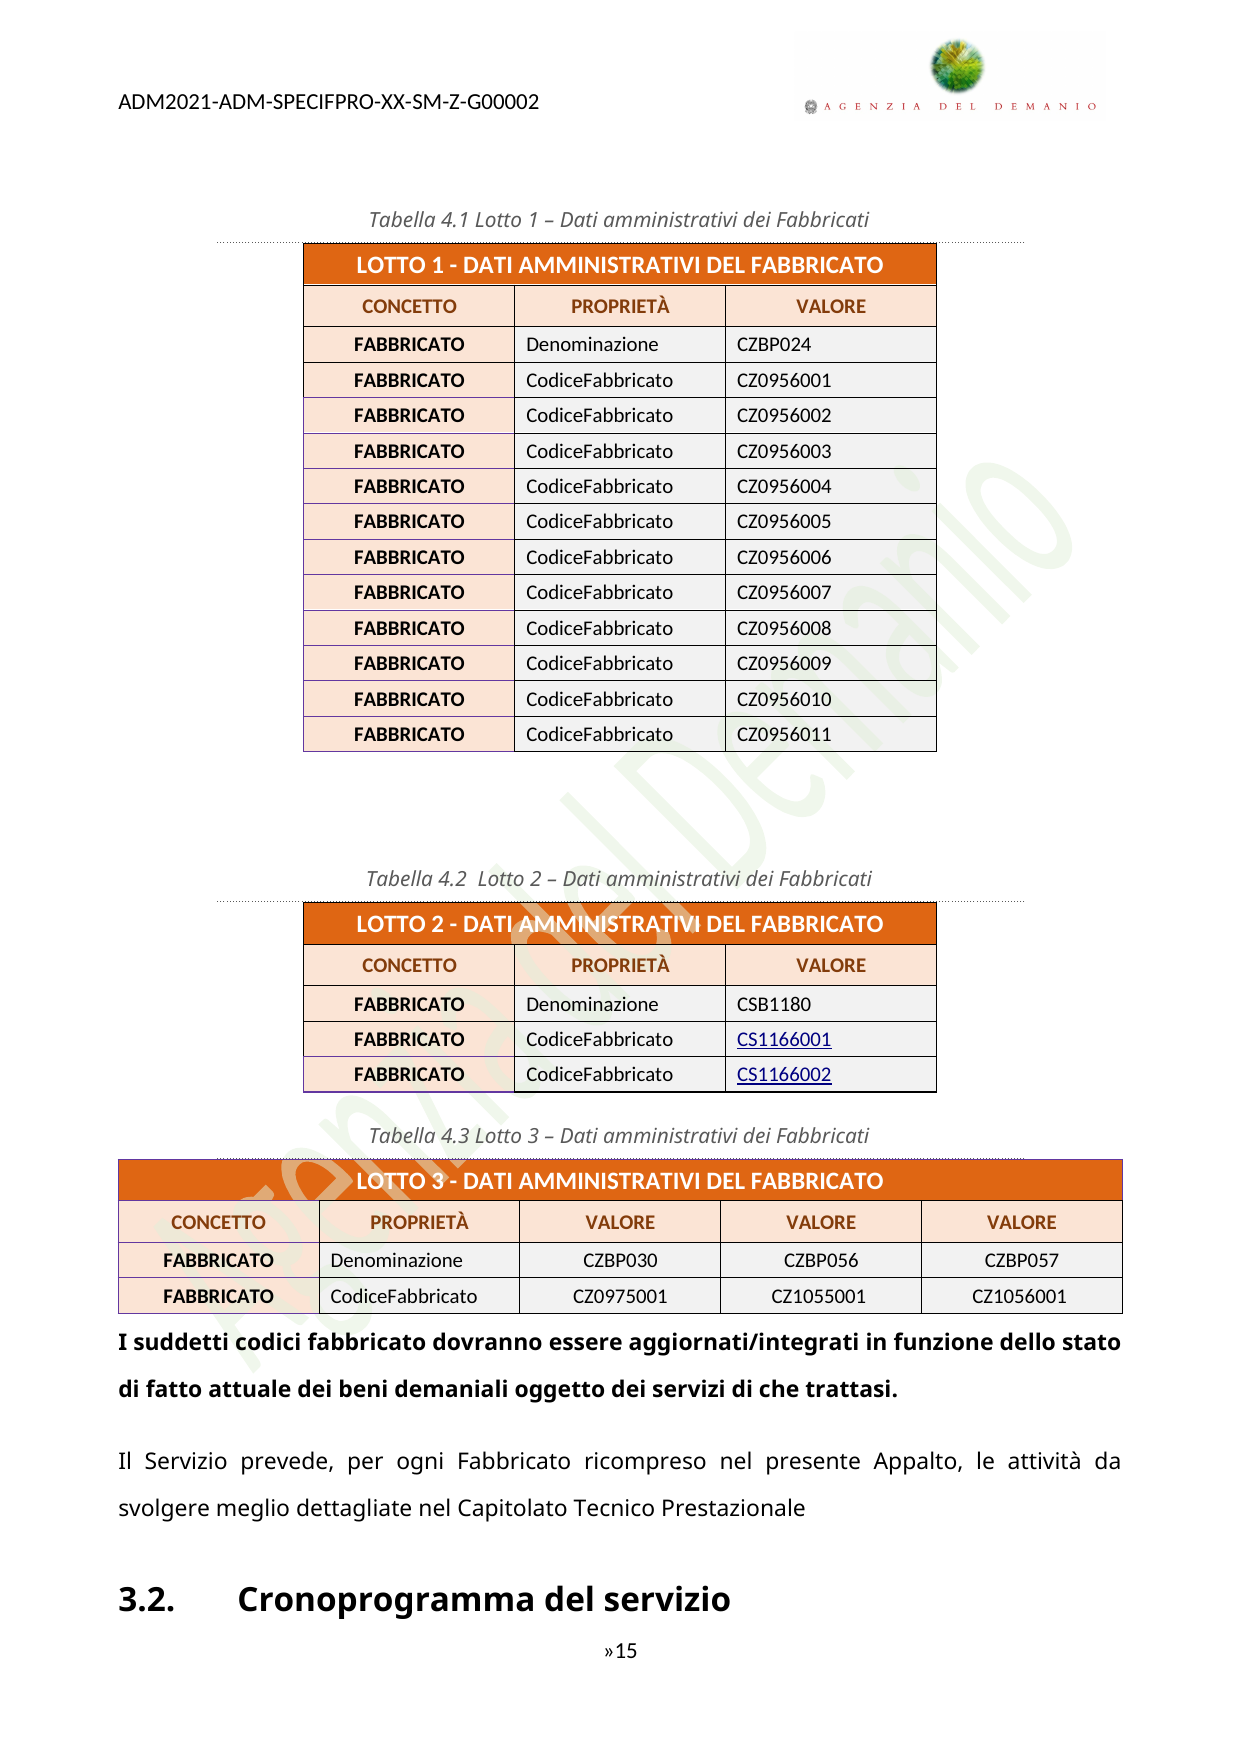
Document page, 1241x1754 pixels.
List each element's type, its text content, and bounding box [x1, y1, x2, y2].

text I suddetti codici fabbricato dovranno essere aggiornati/integrati in funzione dello stato di fatto attuale dei beni demaniali oggetto dei servizi di che trattasi. [118, 1326, 1122, 1404]
table_cell PROPRIETÀ [515, 956, 535, 985]
table_cell CZ0956008 [726, 611, 898, 645]
table_cell CZ0956009 [811, 650, 858, 680]
table_cell [909, 552, 936, 574]
table_cell FABBRICATO [194, 1255, 227, 1277]
table_cell CZ0956003 [726, 434, 936, 468]
table_cell Denominazione [515, 327, 725, 362]
table_cell FABBRICATO [412, 1057, 465, 1091]
table_cell FABBRICATO [119, 1243, 186, 1277]
table_cell FABBRICATO [201, 1243, 284, 1277]
table_header LOTTO 2 - DATI AMMINISTRATIVI DEL FABBRICATO [605, 903, 936, 944]
table_cell CodiceFabbricato [515, 575, 725, 609]
table_cell CONCETTO [304, 286, 514, 326]
table_cell CodiceFabbricato [320, 1281, 358, 1313]
table_cell FABBRICATO [304, 398, 514, 432]
table_cell CodiceFabbricato [515, 611, 725, 645]
table_cell CONCETTO [304, 945, 514, 985]
table_cell CZBP024 [726, 327, 936, 362]
table_cell FABBRICATO [304, 986, 514, 1021]
table_header LOTTO 3 - DATI AMMINISTRATIVI DEL FABBRICATO [333, 1160, 392, 1200]
table_cell CodiceFabbricato [515, 469, 725, 503]
table_cell FABBRICATO [304, 646, 514, 680]
table_cell FABBRICATO [304, 717, 514, 751]
text Tabella 4.3 Lotto 3 – Dati amministrativi dei Fabbricati [348, 1121, 411, 1159]
table_cell CodiceFabbricato [515, 717, 722, 751]
table_cell CZBP030 [520, 1243, 720, 1277]
table_cell FABBRICATO [304, 1057, 414, 1091]
table_cell CodiceFabbricato [515, 681, 725, 716]
table_cell FABBRICATO [304, 1022, 496, 1056]
table_cell CodiceFabbricato [515, 540, 725, 574]
table_cell [498, 1038, 514, 1056]
table_cell CONCETTO [119, 1201, 244, 1242]
table_cell CZ0956011 [758, 717, 816, 751]
table_cell PROPRIETÀ [322, 1201, 519, 1242]
table_cell FABBRICATO [304, 469, 514, 503]
table_header LOTTO 3 - DATI AMMINISTRATIVI DEL FABBRICATO [372, 1160, 1122, 1200]
table_cell Denominazione [556, 986, 600, 1008]
table_cell FABBRICATO [203, 1278, 244, 1309]
table_cell CZ0956001 [726, 363, 936, 397]
table_cell VALORE [520, 1201, 720, 1242]
table_cell CZ0956010 [726, 681, 781, 716]
table_cell FABBRICATO [119, 1278, 211, 1313]
table_cell FABBRICATO [304, 540, 514, 574]
table_cell CZ0956010 [823, 681, 894, 716]
table_cell CodiceFabbricato [515, 646, 725, 680]
table_cell Denominazione [515, 986, 578, 1021]
table_cell CodiceFabbricato [515, 1057, 529, 1082]
table_cell FABBRICATO [304, 363, 514, 397]
table_cell VALORE [922, 1201, 1122, 1242]
table_header LOTTO 3 - DATI AMMINISTRATIVI DEL FABBRICATO [119, 1160, 292, 1200]
table_header LOTTO 2 - DATI AMMINISTRATIVI DEL FABBRICATO [304, 903, 535, 944]
table_header LOTTO 2 - DATI AMMINISTRATIVI DEL FABBRICATO [560, 919, 597, 944]
table_cell CZ1055001 [721, 1278, 921, 1313]
table_cell CZ0956011 [732, 726, 771, 751]
table_cell CZ0956010 [783, 681, 838, 716]
table_cell FABBRICATO [253, 1278, 313, 1313]
table_cell FABBRICATO [304, 434, 514, 468]
table_cell CZ0956006 [726, 540, 899, 574]
table_cell CodiceFabbricato [515, 398, 725, 432]
table_cell FABBRICATO [304, 504, 514, 539]
text Tabella 4.2 Lotto 2 – Dati amministrativi dei Fabbricati [216, 864, 517, 902]
table_cell CZ0956011 [802, 717, 873, 751]
table_cell [904, 611, 936, 643]
table_cell CZ0956009 [843, 646, 896, 680]
table_cell FABBRICATO [248, 1300, 279, 1313]
table_cell [912, 575, 936, 601]
table_cell FABBRICATO [451, 1057, 504, 1091]
table_cell CSB1180 [726, 986, 936, 1021]
table_cell CZBP057 [922, 1243, 1122, 1277]
table_cell CZ0956010 [879, 681, 936, 716]
table_cell CodiceFabbricato [359, 1278, 519, 1313]
table_cell CZ0956002 [726, 398, 936, 432]
table_cell Denominazione [610, 986, 725, 1021]
table_cell Denominazione [320, 1243, 519, 1277]
text Tabella 4.3 Lotto 3 – Dati amministrativi dei Fabbricati [394, 1121, 448, 1159]
text Tabella 4.2 Lotto 2 – Dati amministrativi dei Fabbricati [499, 864, 660, 902]
table_cell VALORE [721, 1201, 921, 1242]
table_cell FABBRICATO [291, 1243, 319, 1277]
table_cell CZ0956007 [726, 575, 924, 609]
table_cell VALORE [726, 286, 936, 326]
text Tabella 4.3 Lotto 3 – Dati amministrativi dei Fabbricati [443, 1121, 1024, 1159]
table_cell CZ0975001 [520, 1278, 720, 1313]
table_cell CONCETTO [271, 1201, 319, 1242]
table_cell PROPRIETÀ [527, 945, 597, 985]
table_cell CS1166002 [726, 1057, 936, 1091]
table_cell FABBRICATO [304, 575, 514, 609]
table_cell CONCETTO [248, 1211, 289, 1242]
table_cell FABBRICATO [263, 1243, 289, 1252]
table_cell CZ1056001 [922, 1278, 1122, 1313]
table_header LOTTO 1 - DATI AMMINISTRATIVI DEL FABBRICATO [304, 244, 936, 284]
table_cell CZ0956011 [858, 717, 936, 751]
table_cell CZ0956005 [726, 504, 936, 539]
table_cell CodiceFabbricato [515, 363, 725, 397]
table_cell CodiceFabbricato [515, 434, 725, 468]
table_cell PROPRIETÀ [515, 286, 725, 326]
table_header LOTTO 3 - DATI AMMINISTRATIVI DEL FABBRICATO [296, 1162, 335, 1200]
text Il Servizio prevede, per ogni Fabbricato ricompreso nel presente Appalto, le attività da svolgere meglio dettagliate nel Capitolato Tecnico Prestazionale [118, 1445, 1122, 1523]
table_cell CodiceFabbricato [539, 1057, 725, 1091]
text Tabella 4.2 Lotto 2 – Dati amministrativi dei Fabbricati [641, 864, 1024, 902]
table_cell CZ0956004 [726, 469, 936, 503]
table_cell VALORE [726, 945, 936, 985]
text Tabella 4.1 Lotto 1 – Dati amministrativi dei Fabbricati [216, 205, 1024, 243]
text Tabella 4.3 Lotto 3 – Dati amministrativi dei Fabbricati [216, 1121, 351, 1159]
table_cell CZBP056 [721, 1243, 921, 1277]
table_cell CodiceFabbricato [515, 1022, 725, 1056]
table_cell PROPRIETÀ [620, 945, 655, 955]
table_cell CS1166001 [726, 1022, 936, 1056]
table_cell FABBRICATO [304, 681, 514, 716]
table_cell FABBRICATO [304, 327, 514, 362]
table_cell FABBRICATO [304, 611, 514, 645]
table_cell CZ0956009 [900, 646, 931, 680]
table_cell PROPRIETÀ [580, 945, 725, 985]
list Cronoprogramma del servizio [118, 1576, 1122, 1622]
table_cell CZ0956009 [726, 646, 801, 680]
table_cell FABBRICATO [498, 1057, 514, 1080]
table_cell CodiceFabbricato [515, 504, 725, 539]
